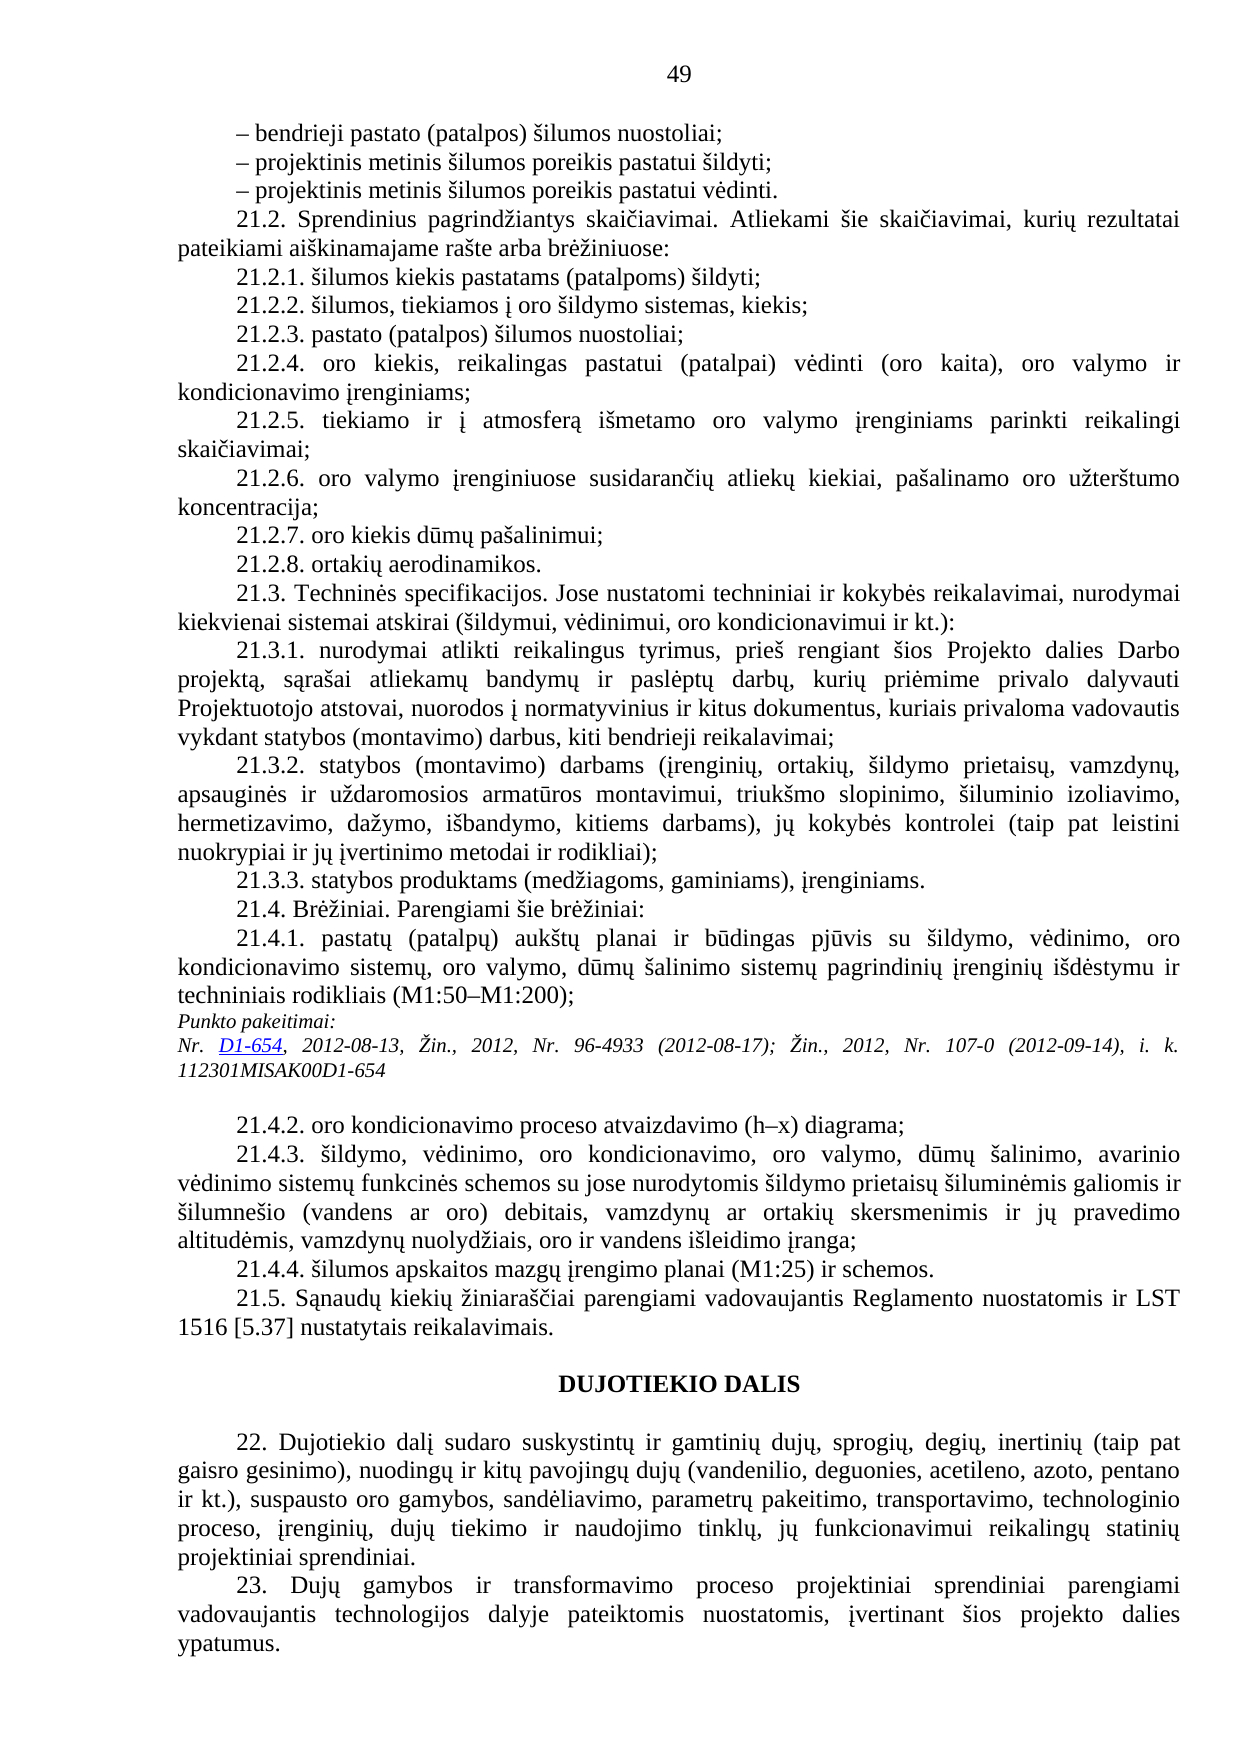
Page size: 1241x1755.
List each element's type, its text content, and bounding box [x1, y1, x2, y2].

text 21.2.1. šilumos kiekis pastatams (patalpoms) šildyti; [177, 262, 1181, 291]
text – projektinis metinis šilumos poreikis pastatui vėdinti. [177, 176, 1181, 204]
text 21.2.4. oro kiekis, reikalingas pastatui (patalpai) vėdinti (oro kaita), oro valymo ir kondicionavimo įrenginiams; [177, 348, 1181, 406]
text 21.4.4. šilumos apskaitos mazgų įrengimo planai (M1:25) ir schemos. [177, 1254, 1181, 1283]
text – projektinis metinis šilumos poreikis pastatui šildyti; [177, 147, 1181, 176]
text 21.4. Brėžiniai. Parengiami šie brėžiniai: [177, 894, 1181, 923]
text DUJOTIEKIO DALIS [177, 1369, 1181, 1398]
text Nr. D1-654, 2012-08-13, Žin., 2012, Nr. 96-4933 (2012-08-17); Žin., 2012, Nr. 107-0 (2012-09-14), i. k. 112301MISAK00D1-654 [177, 1033, 1181, 1082]
text – bendrieji pastato (patalpos) šilumos nuostoliai; [177, 118, 1181, 147]
text 21.4.2. oro kondicionavimo proceso atvaizdavimo (h–x) diagrama; [177, 1110, 1181, 1139]
text 23. Dujų gamybos ir transformavimo proceso projektiniai sprendiniai parengiami vadovaujantis technologijos dalyje pateiktomis nuostatomis, įvertinant šios projekto dalies ypatumus. [177, 1570, 1181, 1657]
text 21.3.3. statybos produktams (medžiagoms, gaminiams), įrenginiams. [177, 866, 1181, 894]
text 21.2.2. šilumos, tiekiamos į oro šildymo sistemas, kiekis; [177, 291, 1181, 319]
text 21.2.6. oro valymo įrenginiuose susidarančių atliekų kiekiai, pašalinamo oro užterštumo koncentracija; [177, 463, 1181, 521]
text 21.2. Sprendinius pagrindžiantys skaičiavimai. Atliekami šie skaičiavimai, kurių rezultatai pateikiami aiškinamajame rašte arba brėžiniuose: [177, 204, 1181, 262]
text 21.3. Techninės specifikacijos. Jose nustatomi techniniai ir kokybės reikalavimai, nurodymai kiekvienai sistemai atskirai (šildymui, vėdinimui, oro kondicionavimui ir kt.): [177, 578, 1181, 636]
text 21.2.5. tiekiamo ir į atmosferą išmetamo oro valymo įrenginiams parinkti reikalingi skaičiavimai; [177, 406, 1181, 463]
text 22. Dujotiekio dalį sudaro suskystintų ir gamtinių dujų, sprogių, degių, inertinių (taip pat gaisro gesinimo), nuodingų ir kitų pavojingų dujų (vandenilio, deguonies, acetileno, azoto, pentano ir kt.), suspausto oro gamybos, sandėliavimo, parametrų pakeitimo, transportavimo, technologinio proceso, įrenginių, dujų tiekimo ir naudojimo tinklų, jų funkcionavimui reikalingų statinių projektiniai sprendiniai. [177, 1427, 1181, 1570]
text 21.3.2. statybos (montavimo) darbams (įrenginių, ortakių, šildymo prietaisų, vamzdynų, apsauginės ir uždaromosios armatūros montavimui, triukšmo slopinimo, šiluminio izoliavimo, hermetizavimo, dažymo, išbandymo, kitiems darbams), jų kokybės kontrolei (taip pat leistini nuokrypiai ir jų įvertinimo metodai ir rodikliai); [177, 751, 1181, 866]
text 21.2.7. oro kiekis dūmų pašalinimui; [177, 521, 1181, 549]
text 21.2.8. ortakių aerodinamikos. [177, 549, 1181, 578]
text Punkto pakeitimai: [177, 1009, 1181, 1033]
text 21.5. Sąnaudų kiekių žiniaraščiai parengiami vadovaujantis Reglamento nuostatomis ir LST 1516 [5.37] nustatytais reikalavimais. [177, 1283, 1181, 1340]
text 21.2.3. pastato (patalpos) šilumos nuostoliai; [177, 319, 1181, 348]
text 21.4.3. šildymo, vėdinimo, oro kondicionavimo, oro valymo, dūmų šalinimo, avarinio vėdinimo sistemų funkcinės schemos su jose nurodytomis šildymo prietaisų šiluminėmis galiomis ir šilumnešio (vandens ar oro) debitais, vamzdynų ar ortakių skersmenimis ir jų pravedimo altitudėmis, vamzdynų nuolydžiais, oro ir vandens išleidimo įranga; [177, 1139, 1181, 1254]
text 21.4.1. pastatų (patalpų) aukštų planai ir būdingas pjūvis su šildymo, vėdinimo, oro kondicionavimo sistemų, oro valymo, dūmų šalinimo sistemų pagrindinių įrenginių išdėstymu ir techniniais rodikliais (M1:50–M1:200); [177, 923, 1181, 1009]
text 21.3.1. nurodymai atlikti reikalingus tyrimus, prieš rengiant šios Projekto dalies Darbo projektą, sąrašai atliekamų bandymų ir paslėptų darbų, kurių priėmime privalo dalyvauti Projektuotojo atstovai, nuorodos į normatyvinius ir kitus dokumentus, kuriais privaloma vadovautis vykdant statybos (montavimo) darbus, kiti bendrieji reikalavimai; [177, 636, 1181, 751]
